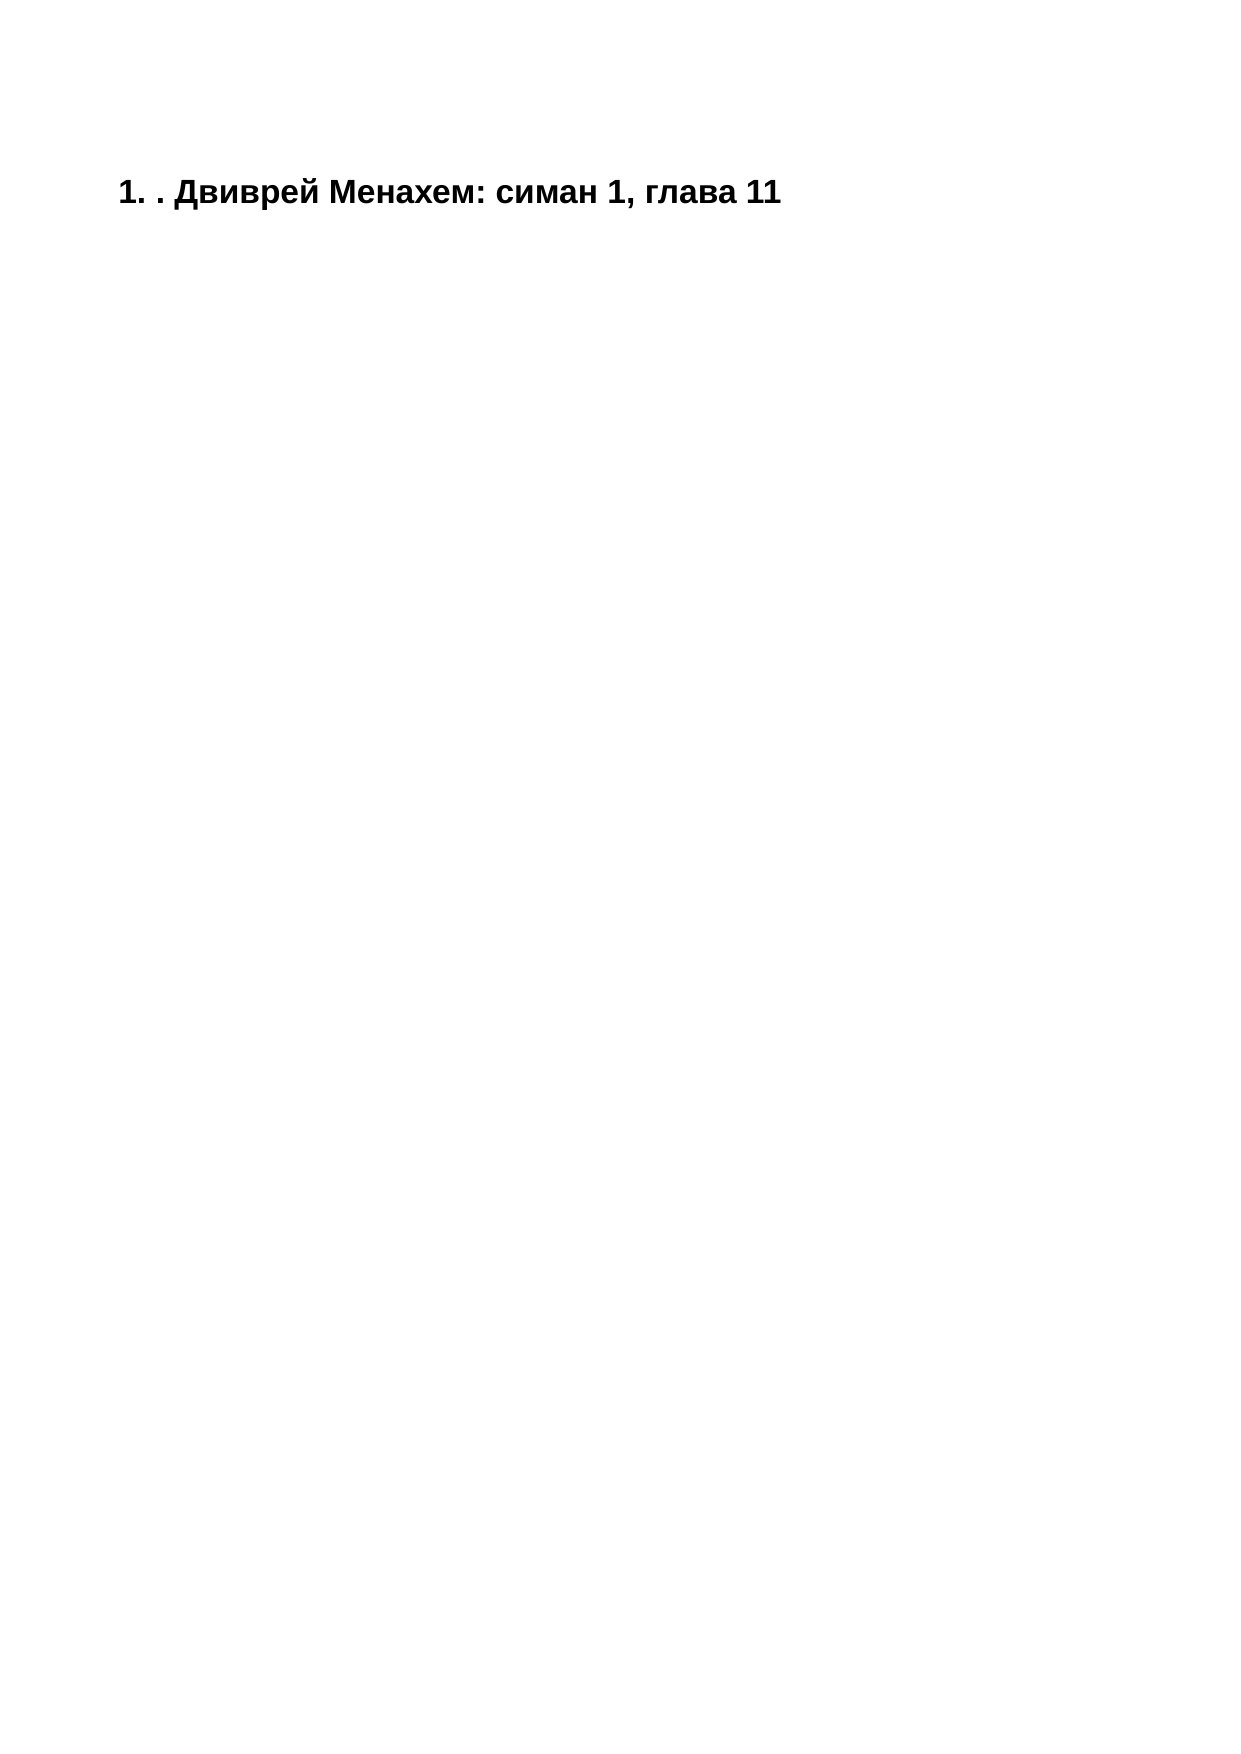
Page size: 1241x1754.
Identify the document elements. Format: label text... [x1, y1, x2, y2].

subtitle . Двиврей Менахем: симан 1, глава 11 [118, 147, 1122, 176]
